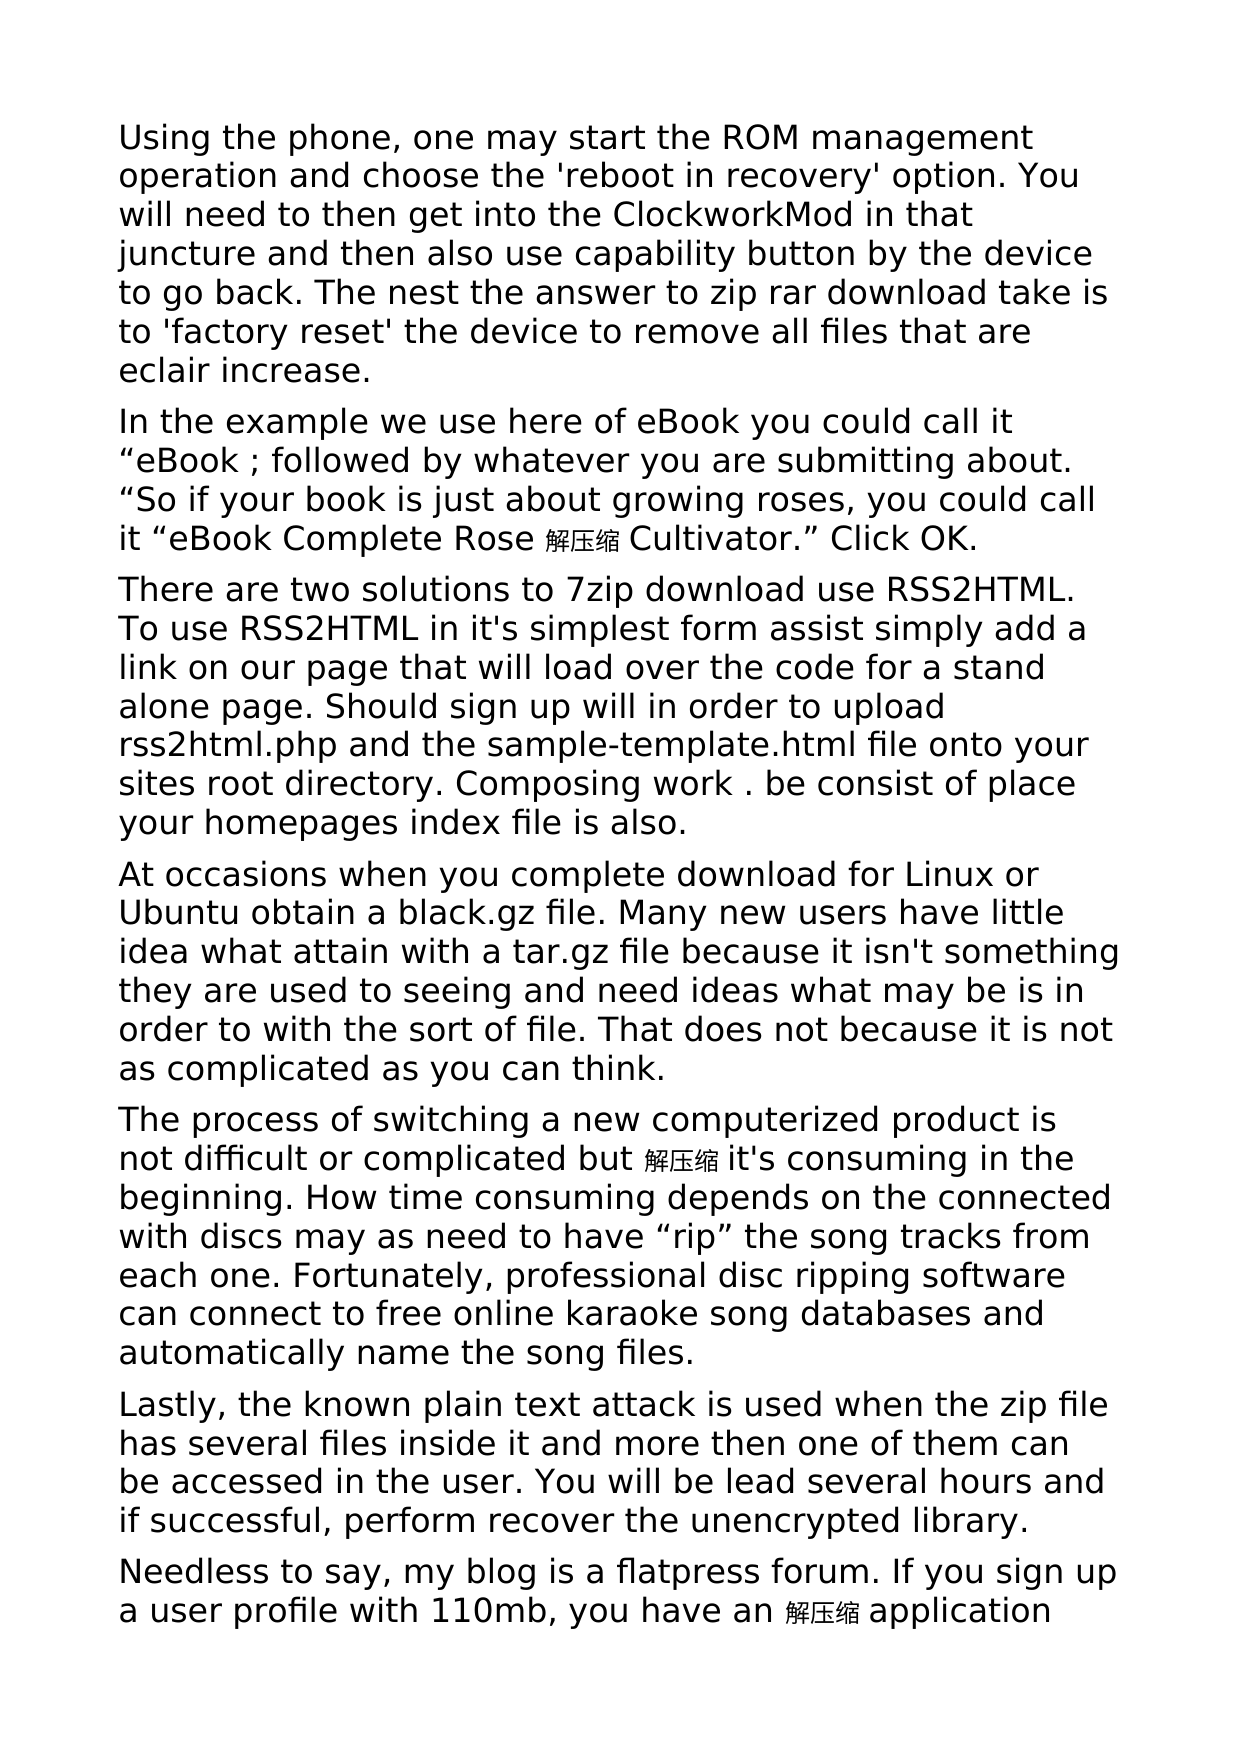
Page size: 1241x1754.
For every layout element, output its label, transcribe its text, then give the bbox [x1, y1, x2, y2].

text Using the phone, one may start the ROM management operation and choose the 'reboot in recovery' option. You will need to then get into the ClockworkMod in that juncture and then also use capability button by the device to go back. The nest the answer to zip rar download take is to 'factory reset' the device to remove all files that are eclair increase. [118, 118, 1122, 390]
text Needless to say, my blog is a flatpress forum. If you sign up a user profile with 110mb, you have an 解压缩 application [118, 1553, 1122, 1631]
text There are two solutions to 7zip download use RSS2HTML. To use RSS2HTML in it's simplest form assist simply add a link on our page that will load over the code for a stand alone page. Should sign up will in order to upload rss2html.php and the sample-template.html file onto your sites root directory. Composing work . be consist of place your homepages index file is also. [118, 571, 1122, 842]
text Lastly, the known plain text attack is used when the zip file has several files inside it and more then one of them can be accessed in the user. You will be lead several hours and if successful, perform recover the unencrypted library. [118, 1385, 1122, 1541]
text The process of switching a new computerized product is not difficult or complicated but 解压缩 it's consuming in the beginning. How time consuming depends on the connected with discs may as need to have “rip” the song tracks from each one. Fortunately, professional disc ripping software can connect to free online karaoke song databases and automatically name the song files. [118, 1101, 1122, 1373]
text At occasions when you complete download for Linux or Ubuntu obtain a black.gz file. Many new users have little idea what attain with a tar.gz file because it isn't something they are used to seeing and need ideas what may be is in order to with the sort of file. That does not because it is not as complicated as you can think. [118, 855, 1122, 1088]
text In the example we use here of eBook you could call it “eBook ; followed by whatever you are submitting about. “So if your book is just about growing roses, you could call it “eBook Complete Rose 解压缩 Cultivator.” Click OK. [118, 403, 1122, 558]
